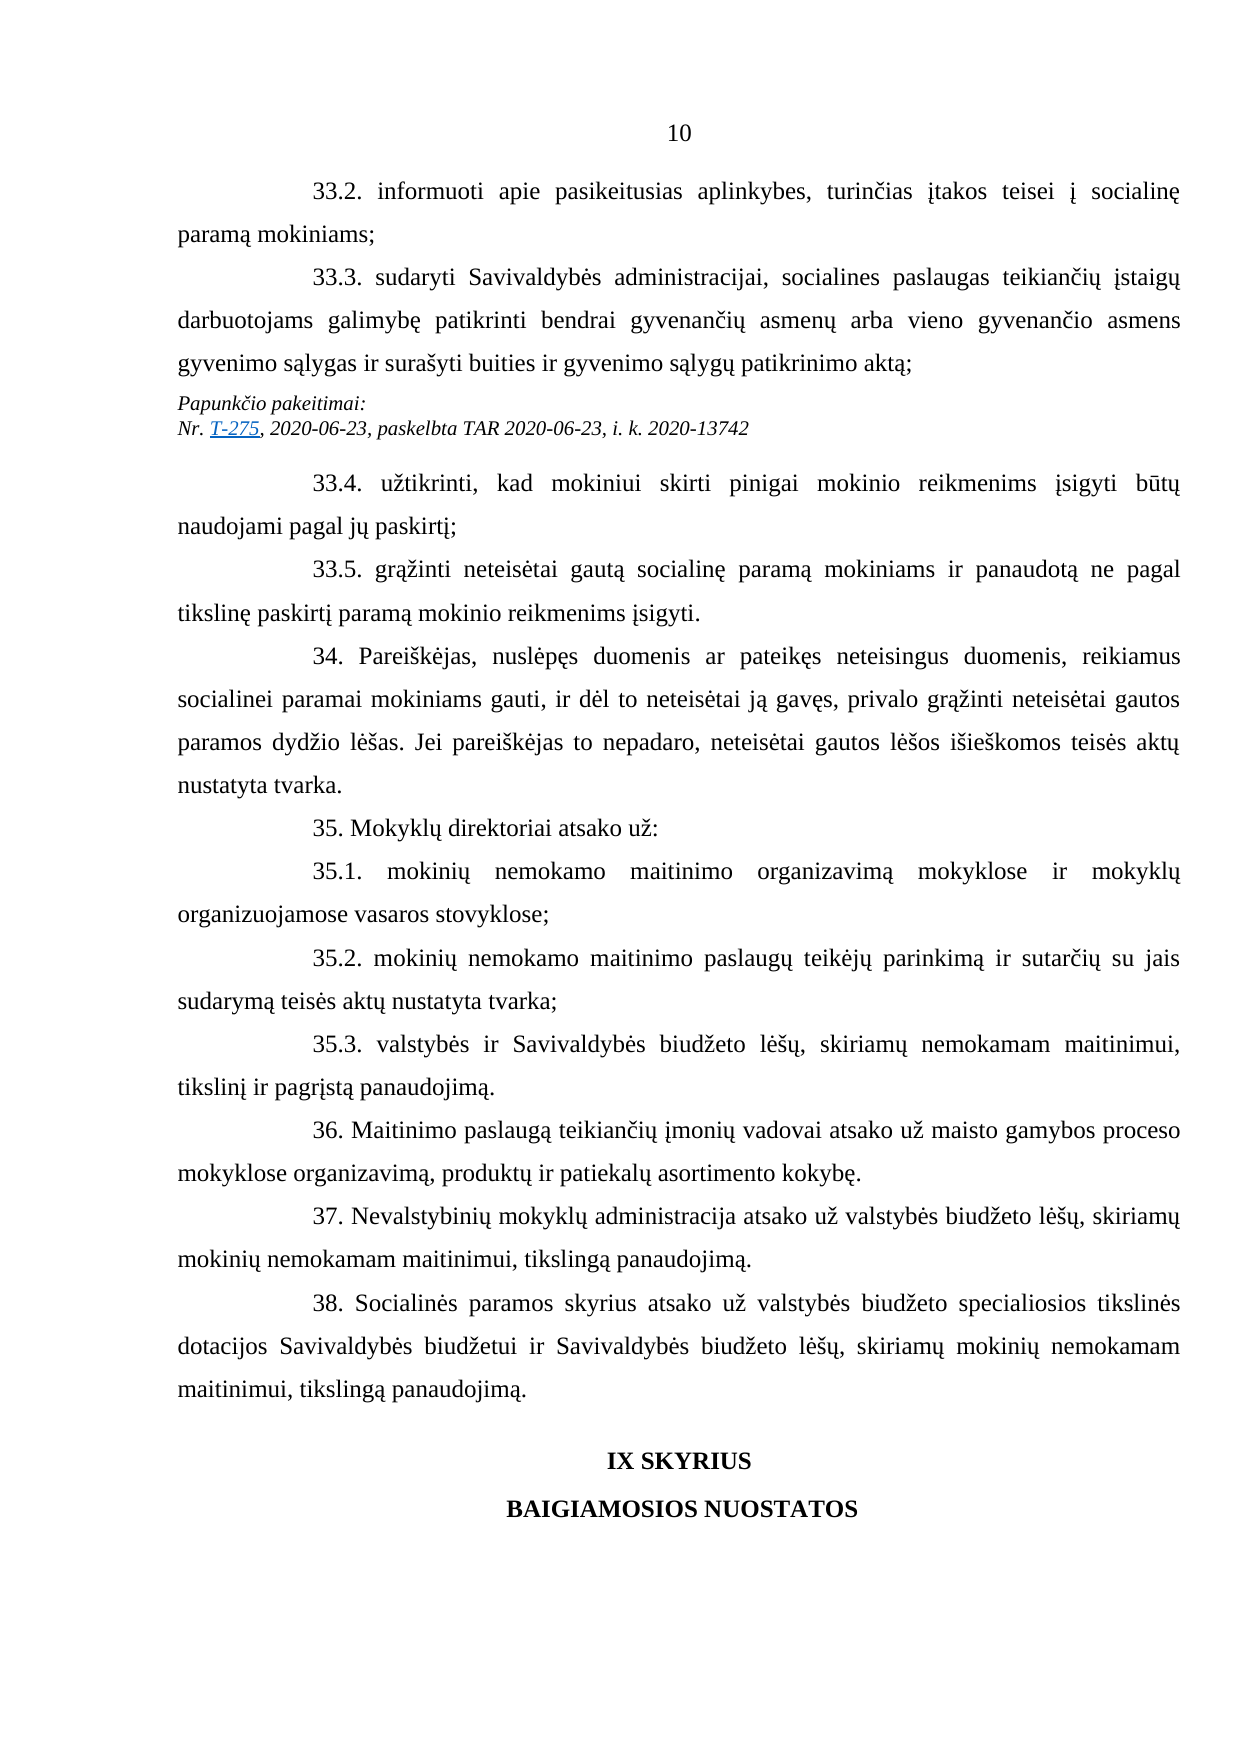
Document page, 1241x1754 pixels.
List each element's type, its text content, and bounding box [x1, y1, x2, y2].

text BAIGIAMOSIOS NUOSTATOS [177, 1494, 1181, 1522]
text Nr. T-275, 2020-06-23, paskelbta TAR 2020-06-23, i. k. 2020-13742 [177, 415, 1181, 439]
text 35.3. valstybės ir Savivaldybės biudžeto lėšų, skiriamų nemokamam maitinimui, tikslinį ir pagrįstą panaudojimą. [177, 1029, 1181, 1101]
text 35. Mokyklų direktoriai atsako už: [177, 813, 1181, 842]
text Papunkčio pakeitimai: [177, 391, 1181, 415]
text 35.2. mokinių nemokamo maitinimo paslaugų teikėjų parinkimą ir sutarčių su jais sudarymą teisės aktų nustatyta tvarka; [177, 943, 1181, 1014]
text 33.3. sudaryti Savivaldybės administracijai, socialines paslaugas teikiančių įstaigų darbuotojams galimybę patikrinti bendrai gyvenančių asmenų arba vieno gyvenančio asmens gyvenimo sąlygas ir surašyti buities ir gyvenimo sąlygų patikrinimo aktą; [177, 262, 1181, 377]
text 33.5. grąžinti neteisėtai gautą socialinę paramą mokiniams ir panaudotą ne pagal tikslinę paskirtį paramą mokinio reikmenims įsigyti. [177, 554, 1181, 626]
text 36. Maitinimo paslaugą teikiančių įmonių vadovai atsako už maisto gamybos proceso mokyklose organizavimą, produktų ir patiekalų asortimento kokybę. [177, 1115, 1181, 1187]
text IX SKYRIUS [177, 1446, 1181, 1474]
text 33.4. užtikrinti, kad mokiniui skirti pinigai mokinio reikmenims įsigyti būtų naudojami pagal jų paskirtį; [177, 468, 1181, 540]
text 38. Socialinės paramos skyrius atsako už valstybės biudžeto specialiosios tikslinės dotacijos Savivaldybės biudžetui ir Savivaldybės biudžeto lėšų, skiriamų mokinių nemokamam maitinimui, tikslingą panaudojimą. [177, 1288, 1181, 1403]
text 35.1. mokinių nemokamo maitinimo organizavimą mokyklose ir mokyklų organizuojamose vasaros stovyklose; [177, 856, 1181, 928]
text 34. Pareiškėjas, nuslėpęs duomenis ar pateikęs neteisingus duomenis, reikiamus socialinei paramai mokiniams gauti, ir dėl to neteisėtai ją gavęs, privalo grąžinti neteisėtai gautos paramos dydžio lėšas. Jei pareiškėjas to nepadaro, neteisėtai gautos lėšos išieškomos teisės aktų nustatyta tvarka. [177, 641, 1181, 799]
text 37. Nevalstybinių mokyklų administracija atsako už valstybės biudžeto lėšų, skiriamų mokinių nemokamam maitinimui, tikslingą panaudojimą. [177, 1201, 1181, 1273]
text 33.2. informuoti apie pasikeitusias aplinkybes, turinčias įtakos teisei į socialinę paramą mokiniams; [177, 176, 1181, 248]
